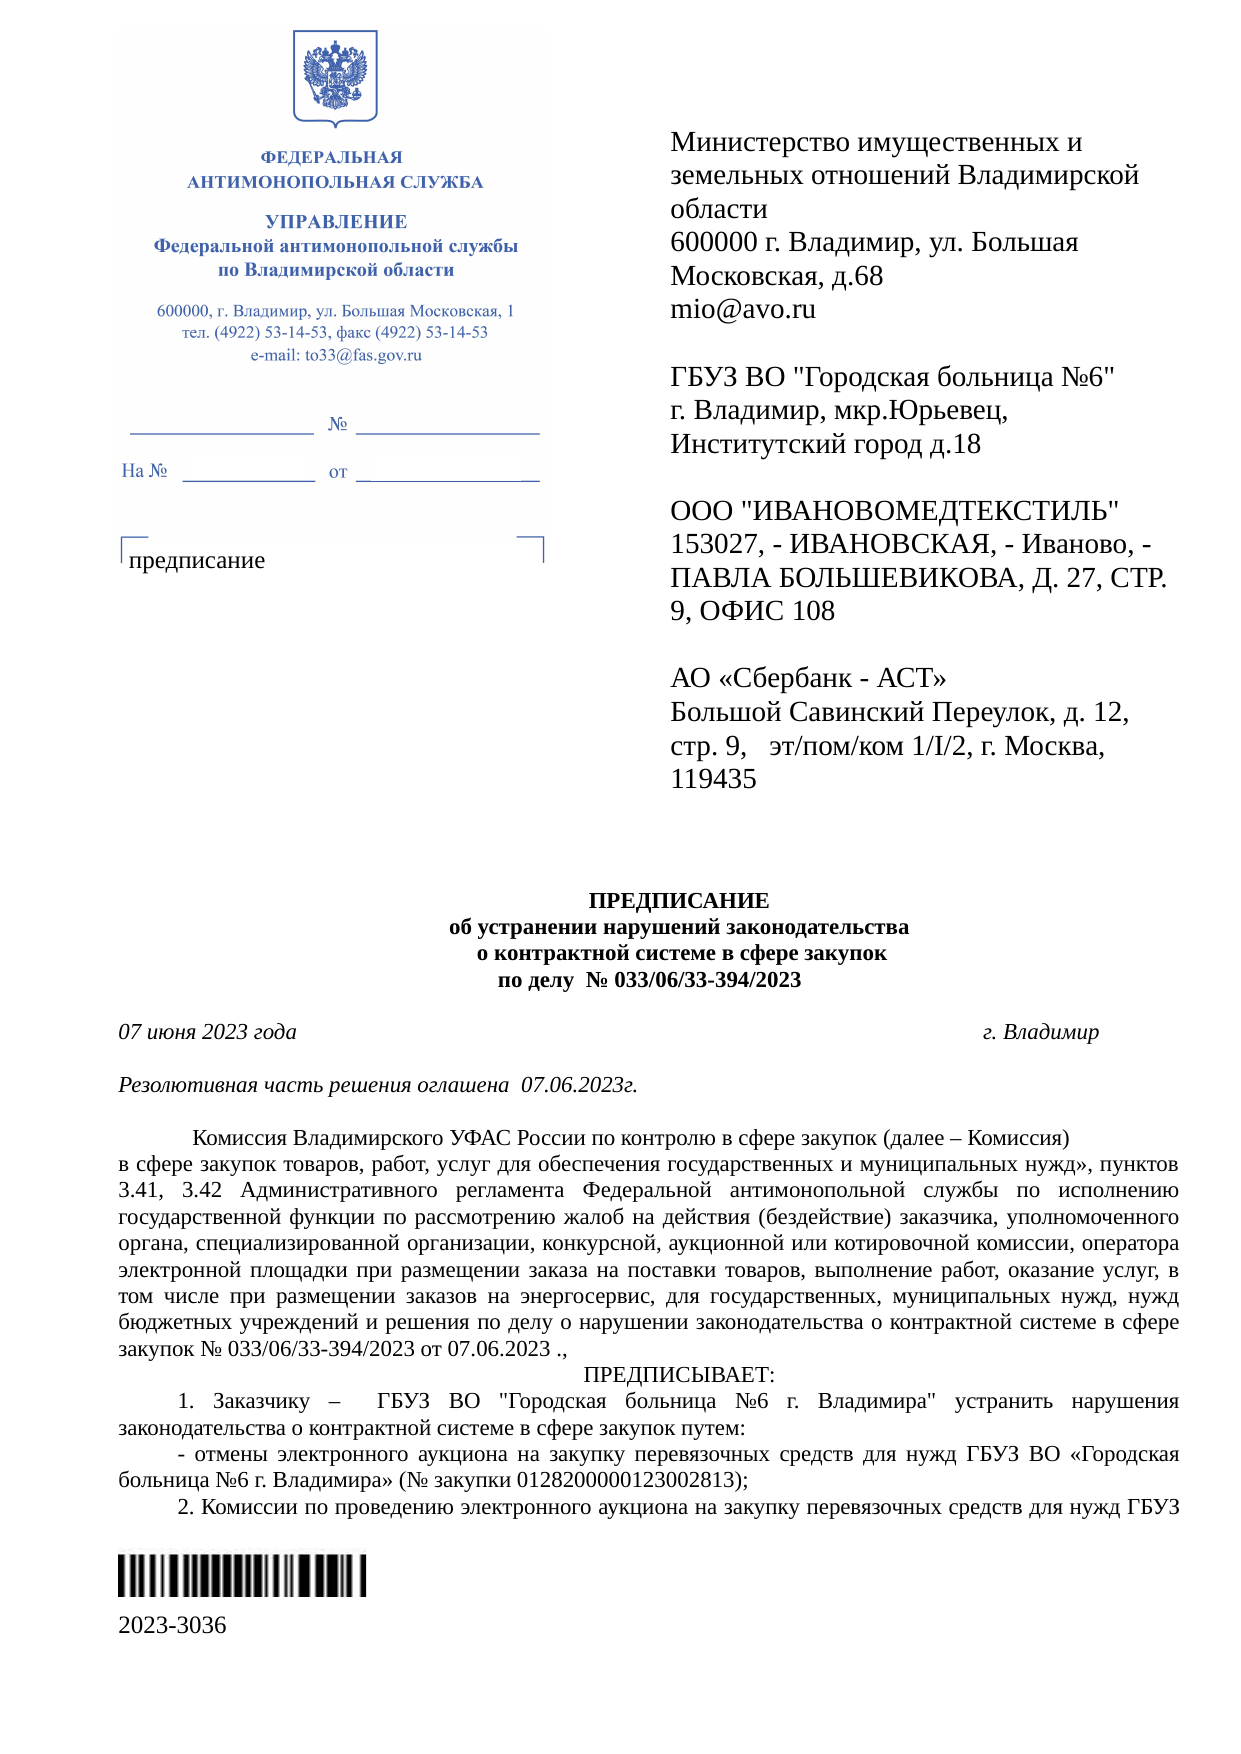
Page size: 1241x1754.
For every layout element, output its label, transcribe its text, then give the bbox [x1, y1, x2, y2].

text по делу № 033/06/33-394/2023 [118, 966, 1181, 992]
picture [118, 1548, 367, 1597]
table_header Министерство имущественных и земельных отношений Владимирской области 600000 г. Владимир, ул. Большая Московская, д.68 mio@avo.ru ГБУЗ ВО "Городская больница №6" г. Владимир, мкр.Юрьевец, Институтский город д.18 ООО "ИВАНОВОМЕДТЕКСТИЛЬ" 153027, - ИВАНОВСКАЯ, - Иваново, - ПАВЛА БОЛЬШЕВИКОВА, Д. 27, СТР. 9, ОФИС 108 АО «Сбербанк - АСТ» Большой Савинский Переулок, д. 12, стр. 9, эт/пом/ком 1/I/2, г. Москва, 119435 [664, 118, 1181, 800]
text Резолютивная часть решения оглашена 07.06.2023г. [118, 1071, 1181, 1097]
text предписание [129, 545, 537, 574]
text - отмены электронного аукциона на закупку перевязочных средств для нужд ГБУЗ ВО «Городская больница №6 г. Владимира» (№ закупки 0128200000123002813); [118, 1440, 1181, 1493]
text в сфере закупок товаров, работ, услуг для обеспечения государственных и муниципальных нужд», пунктов 3.41, 3.42 Административного регламента Федеральной антимонопольной службы по исполнению государственной функции по рассмотрению жалоб на действия (бездействие) заказчика, уполномоченного органа, специализированной организации, конкурсной, аукционной или котировочной комиссии, оператора электронной площадки при размещении заказа на поставки товаров, выполнение работ, оказание услуг, в том числе при размещении заказов на энергосервис, для государственных, муниципальных нужд, нужд бюджетных учреждений и решения по делу о нарушении законодательства о контрактной системе в сфере закупок № 033/06/33-394/2023 от 07.06.2023 ., [118, 1150, 1181, 1361]
text ПРЕДПИСЫВАЕТ: [118, 1361, 1181, 1387]
text 2. Комиссии по проведению электронного аукциона на закупку перевязочных средств для нужд ГБУЗ [118, 1493, 1181, 1519]
picture [118, 29, 550, 567]
text 07 июня 2023 года г. Владимир [118, 1018, 1181, 1045]
text 1. Заказчику – ГБУЗ ВО "Городская больница №6 г. Владимира" устранить нарушения законодательства о контрактной системе в сфере закупок путем: [118, 1387, 1181, 1440]
text ПРЕДПИСАНИЕ [118, 887, 1181, 913]
text Комиссия Владимирского УФАС России по контролю в сфере закупок (далее – Комиссия) [118, 1124, 1181, 1150]
text о контрактной системе в сфере закупок [118, 939, 1181, 966]
text об устранении нарушений законодательства [118, 913, 1181, 939]
